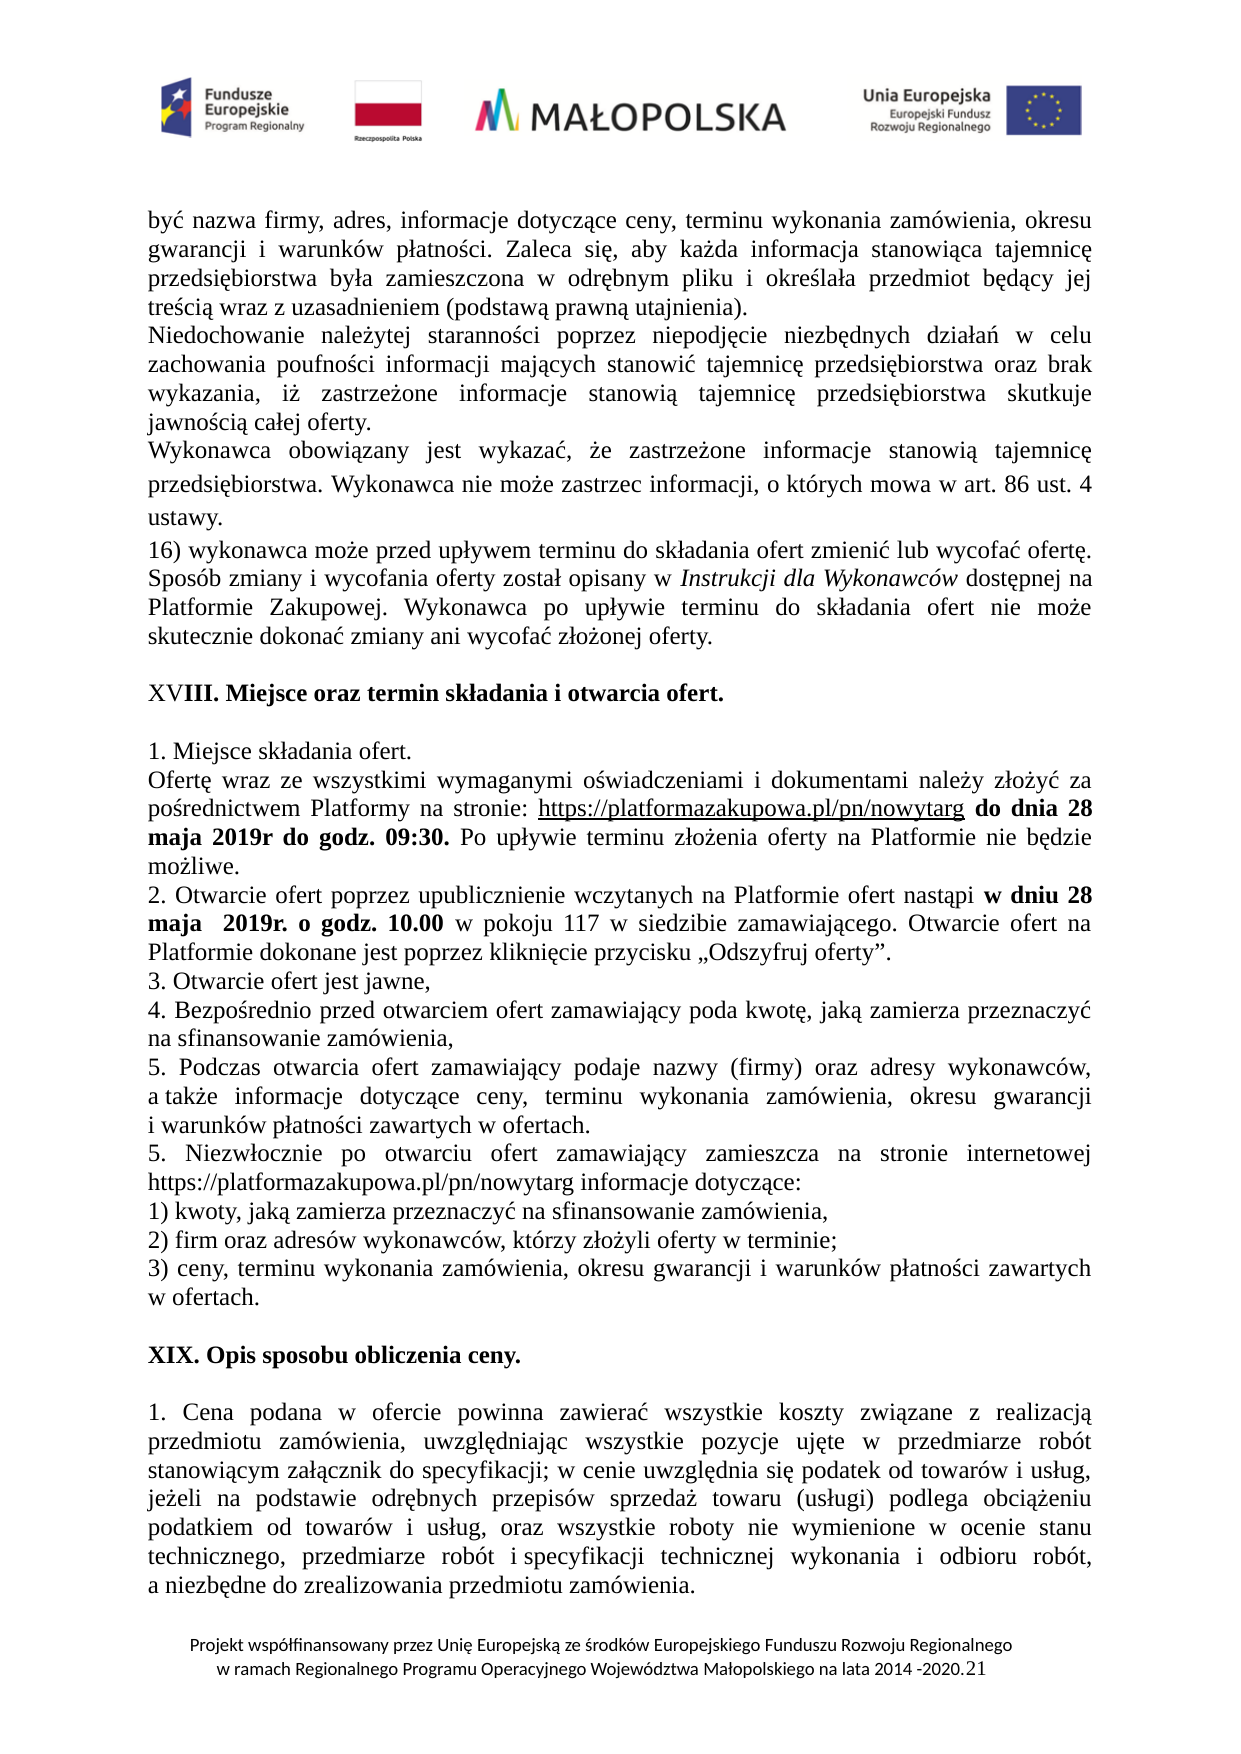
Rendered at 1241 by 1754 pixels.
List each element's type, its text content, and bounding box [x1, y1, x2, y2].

text Niedochowanie należytej staranności poprzez niepodjęcie niezbędnych działań w celu zachowania poufności informacji mających stanowić tajemnicę przedsiębiorstwa oraz brak wykazania, iż zastrzeżone informacje stanowią tajemnicę przedsiębiorstwa skutkuje jawnością całej oferty. [148, 321, 1093, 436]
text XIX. Opis sposobu obliczenia ceny. [148, 1340, 1093, 1368]
text Wykonawca obowiązany jest wykazać, że zastrzeżone informacje stanowią tajemnicę przedsiębiorstwa. Wykonawca nie może zastrzec informacji, o których mowa w art. 86 ust. 4 ustawy. [148, 436, 1093, 530]
text Ofertę wraz ze wszystkimi wymaganymi oświadczeniami i dokumentami należy złożyć za pośrednictwem Platformy na stronie: https://platformazakupowa.pl/pn/nowytarg do dnia 28 maja 2019r do godz. 09:30. Po upływie terminu złożenia oferty na Platformie nie będzie możliwe. [148, 765, 1093, 880]
text 3) ceny, terminu wykonania zamówienia, okresu gwarancji i warunków płatności zawartych w ofertach. [148, 1253, 1093, 1311]
text 3. Otwarcie ofert jest jawne, [148, 966, 1093, 995]
text 16) wykonawca może przed upływem terminu do składania ofert zmienić lub wycofać ofertę. Sposób zmiany i wycofania oferty został opisany w Instrukcji dla Wykonawców dostępnej na Platformie Zakupowej. Wykonawca po upływie terminu do składania ofert nie może skutecznie dokonać zmiany ani wycofać złożonej oferty. [148, 535, 1093, 650]
text być nazwa firmy, adres, informacje dotyczące ceny, terminu wykonania zamówienia, okresu gwarancji i warunków płatności. Zaleca się, aby każda informacja stanowiąca tajemnicę przedsiębiorstwa była zamieszczona w odrębnym pliku i określała przedmiot będący jej treścią wraz z uzasadnieniem (podstawą prawną utajnienia). [148, 206, 1093, 321]
text 1. Cena podana w ofercie powinna zawierać wszystkie koszty związane z realizacją przedmiotu zamówienia, uwzględniając wszystkie pozycje ujęte w przedmiarze robót stanowiącym załącznik do specyfikacji; w cenie uwzględnia się podatek od towarów i usług, jeżeli na podstawie odrębnych przepisów sprzedaż towaru (usługi) podlega obciążeniu podatkiem od towarów i usług, oraz wszystkie roboty nie wymienione w ocenie stanu technicznego, przedmiarze robót i specyfikacji technicznej wykonania i odbioru robót, a niezbędne do zrealizowania przedmiotu zamówienia. [148, 1397, 1093, 1598]
text 1) kwoty, jaką zamierza przeznaczyć na sfinansowanie zamówienia, [148, 1196, 1093, 1225]
text XVIII. Miejsce oraz termin składania i otwarcia ofert. [148, 678, 1093, 707]
text 4. Bezpośrednio przed otwarciem ofert zamawiający poda kwotę, jaką zamierza przeznaczyć na sfinansowanie zamówienia, [148, 995, 1093, 1052]
text 5. Podczas otwarcia ofert zamawiający podaje nazwy (firmy) oraz adresy wykonawców, a także informacje dotyczące ceny, terminu wykonania zamówienia, okresu gwarancji i warunków płatności zawartych w ofertach. [148, 1052, 1093, 1138]
picture [144, 71, 1096, 145]
text 2. Otwarcie ofert poprzez upublicznienie wczytanych na Platformie ofert nastąpi w dniu 28 maja 2019r. o godz. 10.00 w pokoju 117 w siedzibie zamawiającego. Otwarcie ofert na Platformie dokonane jest poprzez kliknięcie przycisku „Odszyfruj oferty”. [148, 880, 1093, 966]
text 5. Niezwłocznie po otwarciu ofert zamawiający zamieszcza na stronie internetowej https://platformazakupowa.pl/pn/nowytarg informacje dotyczące: [148, 1138, 1093, 1196]
text 1. Miejsce składania ofert. [148, 736, 1093, 765]
text 2) firm oraz adresów wykonawców, którzy złożyli oferty w terminie; [148, 1225, 1093, 1253]
